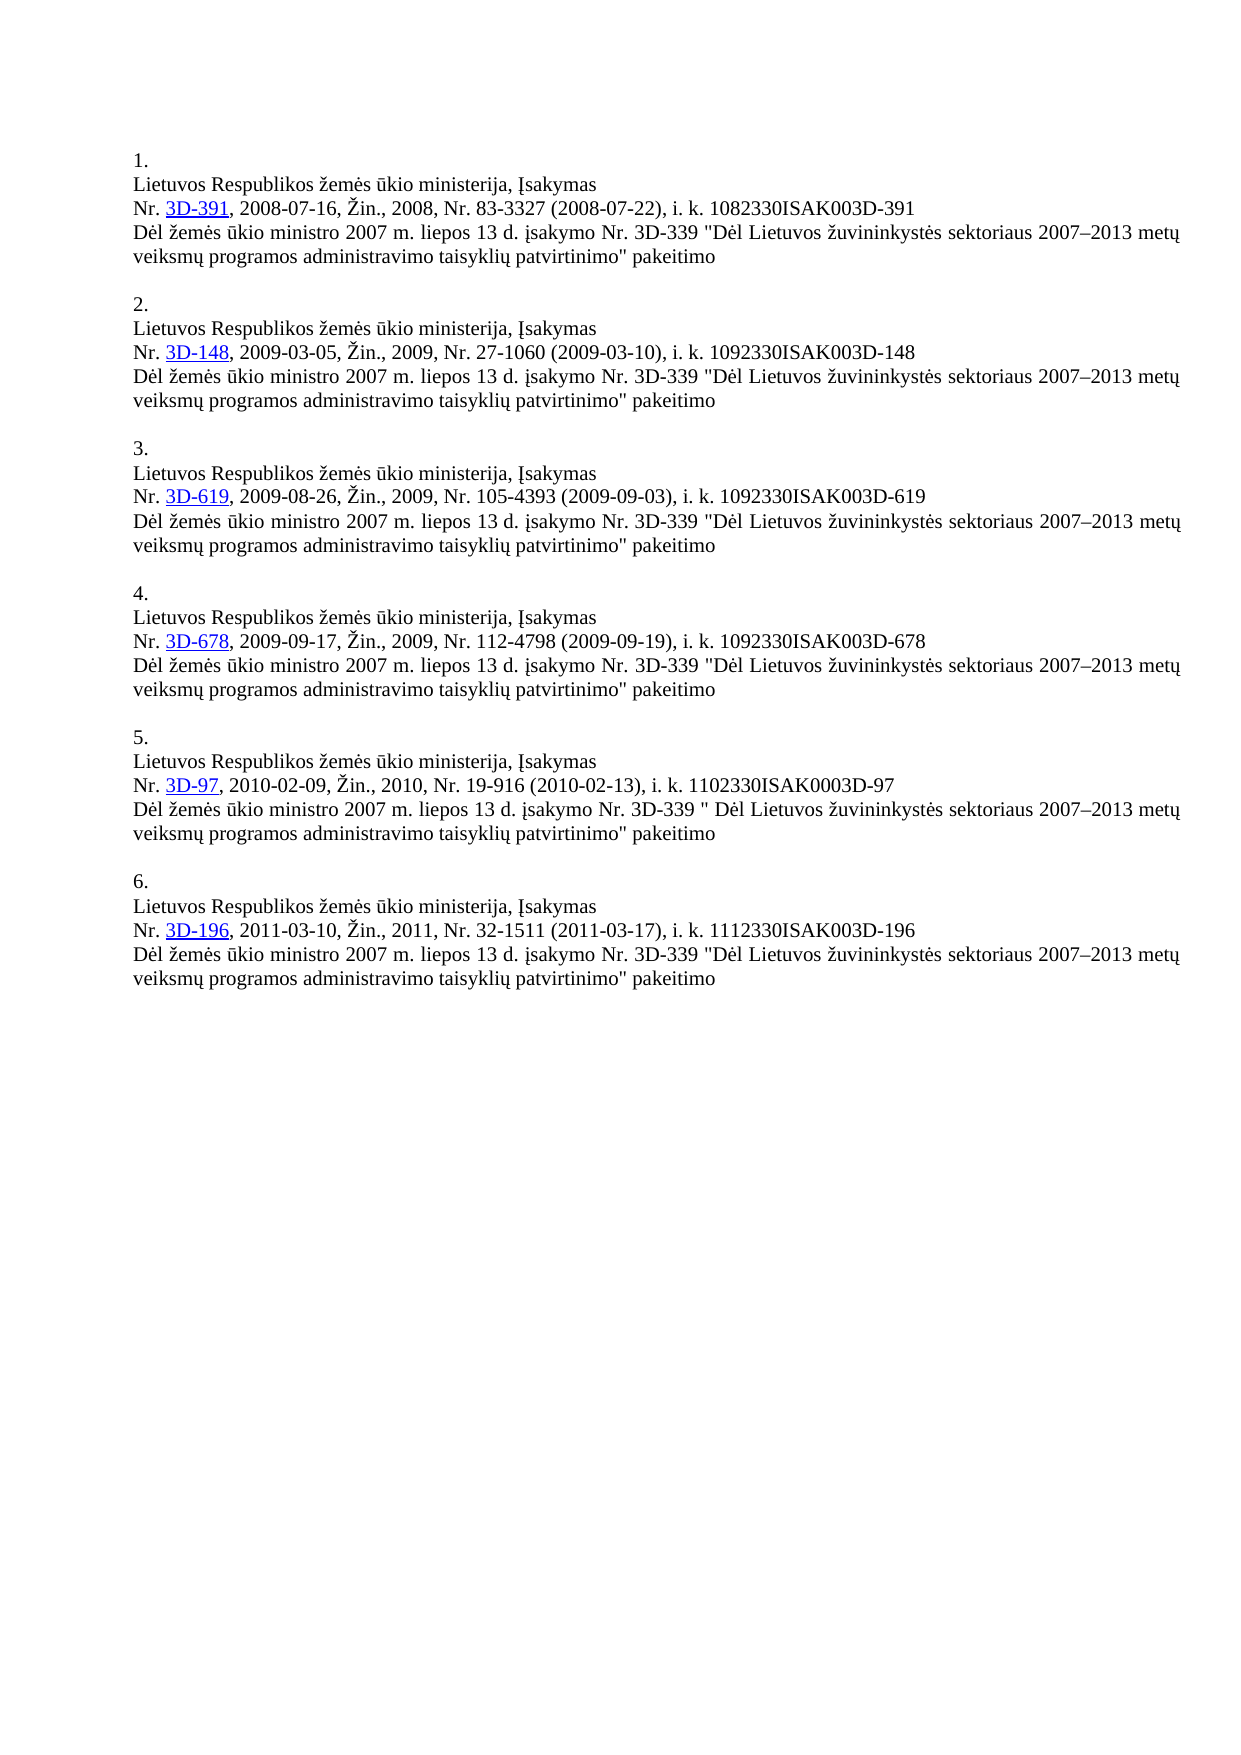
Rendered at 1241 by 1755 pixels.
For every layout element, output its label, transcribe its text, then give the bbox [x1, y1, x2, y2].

text 2. [133, 292, 1181, 316]
text 5. [133, 725, 1181, 749]
text Dėl žemės ūkio ministro 2007 m. liepos 13 d. įsakymo Nr. 3D-339 "Dėl Lietuvos žuvininkystės sektoriaus 2007–2013 metų veiksmų programos administravimo taisyklių patvirtinimo" pakeitimo [133, 653, 1181, 701]
text Lietuvos Respublikos žemės ūkio ministerija, Įsakymas [133, 460, 1181, 484]
text Lietuvos Respublikos žemės ūkio ministerija, Įsakymas [133, 893, 1181, 918]
text Lietuvos Respublikos žemės ūkio ministerija, Įsakymas [133, 749, 1181, 773]
text Nr. 3D-391, 2008-07-16, Žin., 2008, Nr. 83-3327 (2008-07-22), i. k. 1082330ISAK003D-391 [133, 196, 1181, 220]
text Dėl žemės ūkio ministro 2007 m. liepos 13 d. įsakymo Nr. 3D-339 " Dėl Lietuvos žuvininkystės sektoriaus 2007–2013 metų veiksmų programos administravimo taisyklių patvirtinimo" pakeitimo [133, 797, 1181, 845]
text Nr. 3D-148, 2009-03-05, Žin., 2009, Nr. 27-1060 (2009-03-10), i. k. 1092330ISAK003D-148 [133, 340, 1181, 364]
text 1. [133, 148, 1181, 172]
text Nr. 3D-196, 2011-03-10, Žin., 2011, Nr. 32-1511 (2011-03-17), i. k. 1112330ISAK003D-196 [133, 918, 1181, 942]
text 4. [133, 581, 1181, 605]
text Lietuvos Respublikos žemės ūkio ministerija, Įsakymas [133, 605, 1181, 629]
text Dėl žemės ūkio ministro 2007 m. liepos 13 d. įsakymo Nr. 3D-339 "Dėl Lietuvos žuvininkystės sektoriaus 2007–2013 metų veiksmų programos administravimo taisyklių patvirtinimo" pakeitimo [133, 364, 1181, 412]
text Dėl žemės ūkio ministro 2007 m. liepos 13 d. įsakymo Nr. 3D-339 "Dėl Lietuvos žuvininkystės sektoriaus 2007–2013 metų veiksmų programos administravimo taisyklių patvirtinimo" pakeitimo [133, 942, 1181, 990]
text 6. [133, 869, 1181, 893]
text Nr. 3D-619, 2009-08-26, Žin., 2009, Nr. 105-4393 (2009-09-03), i. k. 1092330ISAK003D-619 [133, 484, 1181, 508]
text Lietuvos Respublikos žemės ūkio ministerija, Įsakymas [133, 172, 1181, 196]
text 3. [133, 436, 1181, 460]
text Nr. 3D-678, 2009-09-17, Žin., 2009, Nr. 112-4798 (2009-09-19), i. k. 1092330ISAK003D-678 [133, 629, 1181, 653]
text Nr. 3D-97, 2010-02-09, Žin., 2010, Nr. 19-916 (2010-02-13), i. k. 1102330ISAK0003D-97 [133, 773, 1181, 797]
text Dėl žemės ūkio ministro 2007 m. liepos 13 d. įsakymo Nr. 3D-339 "Dėl Lietuvos žuvininkystės sektoriaus 2007–2013 metų veiksmų programos administravimo taisyklių patvirtinimo" pakeitimo [133, 508, 1181, 557]
text Lietuvos Respublikos žemės ūkio ministerija, Įsakymas [133, 316, 1181, 340]
text Dėl žemės ūkio ministro 2007 m. liepos 13 d. įsakymo Nr. 3D-339 "Dėl Lietuvos žuvininkystės sektoriaus 2007–2013 metų veiksmų programos administravimo taisyklių patvirtinimo" pakeitimo [133, 220, 1181, 268]
